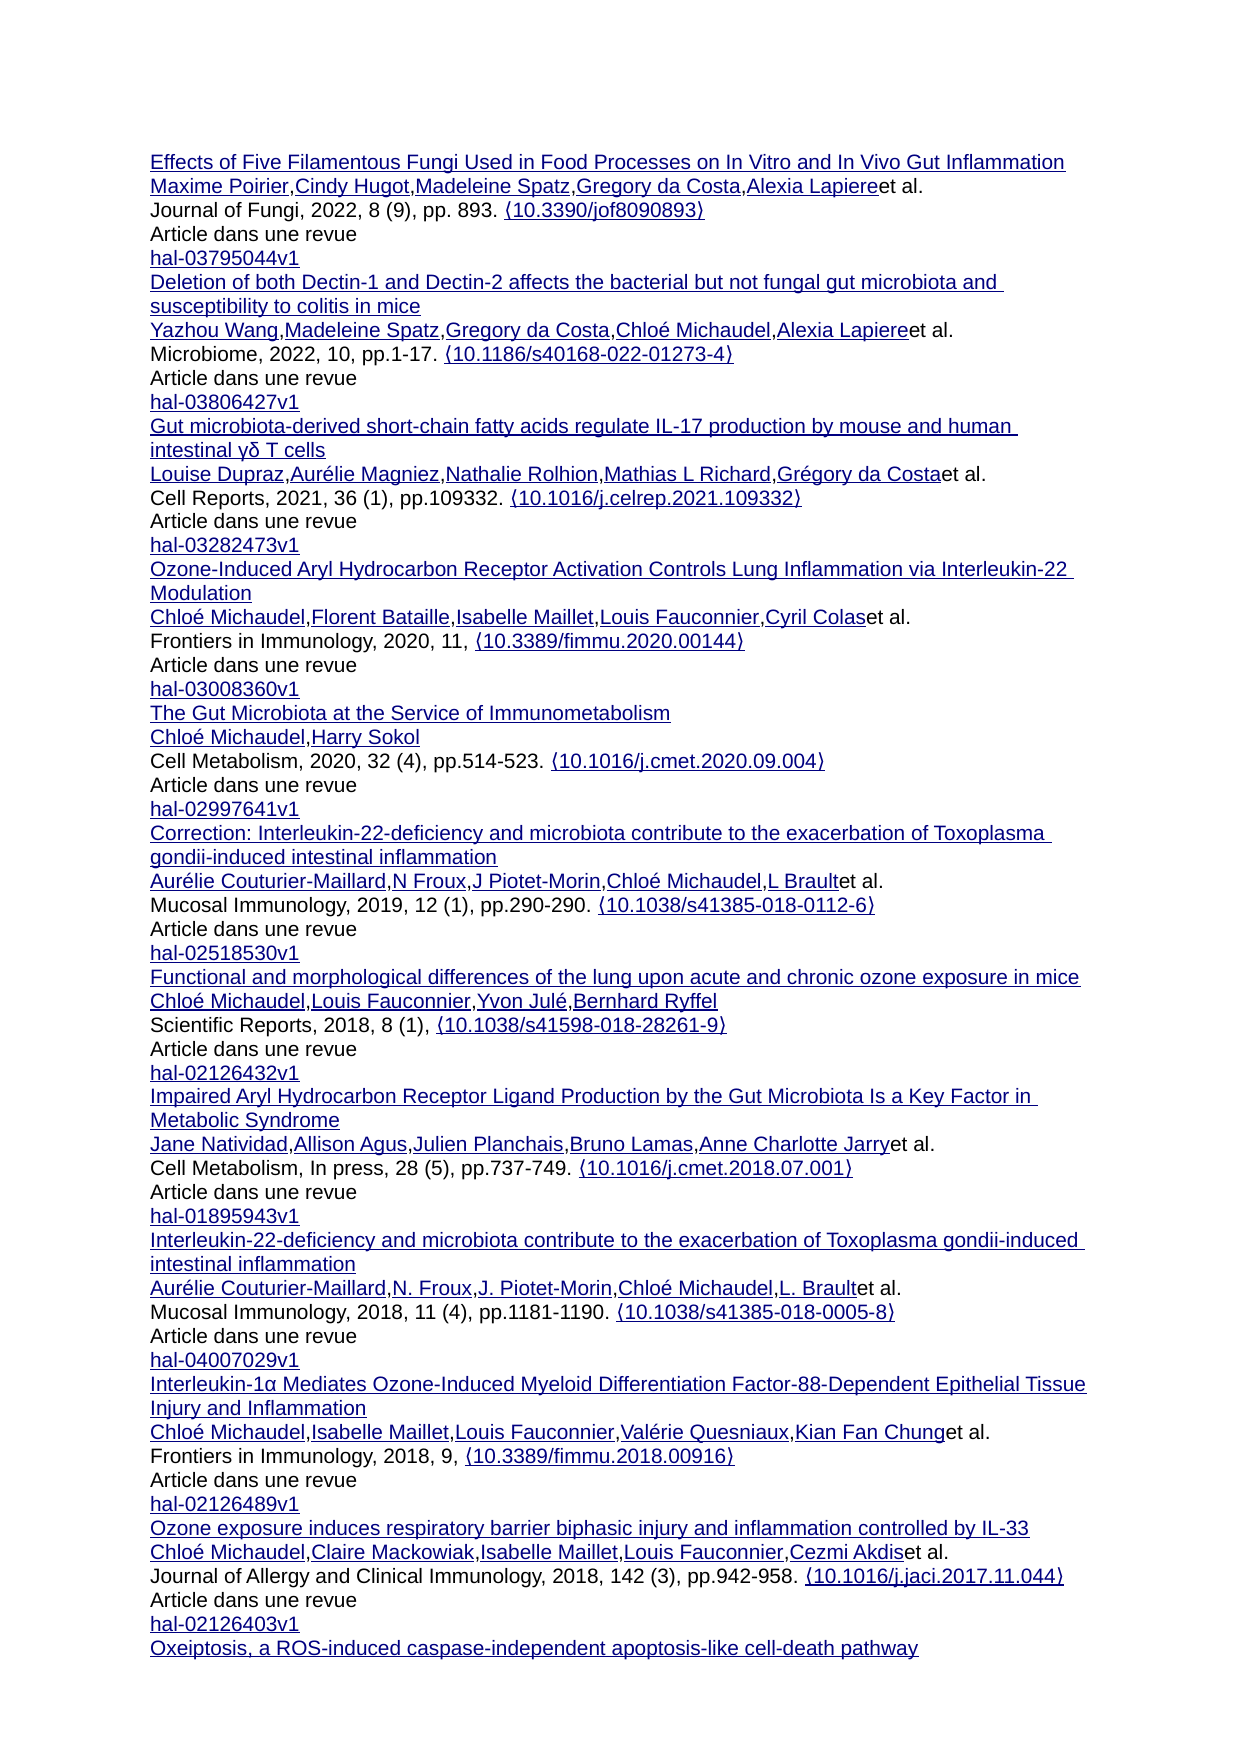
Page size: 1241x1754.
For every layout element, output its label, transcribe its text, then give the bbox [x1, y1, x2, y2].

table_cell Deletion of both Dectin-1 and Dectin-2 affects the bacterial but not fungal gut microbiota and susceptibility to colitis in mice Yazhou Wang,Madeleine Spatz,Gregory da Costa,Chloé Michaudel,Alexia Lapiereet al. Microbiome, 2022, 10, pp.1-17. ⟨10.1186/s40168-022-01273-4⟩ Article dans une revue hal-03806427v1 [150, 270, 1090, 413]
table_cell Ozone-Induced Aryl Hydrocarbon Receptor Activation Controls Lung Inflammation via Interleukin-22 Modulation Chloé Michaudel,Florent Bataille,Isabelle Maillet,Louis Fauconnier,Cyril Colaset al. Frontiers in Immunology, 2020, 11, ⟨10.3389/fimmu.2020.00144⟩ Article dans une revue hal-03008360v1 [150, 557, 1090, 701]
table_cell Oxeiptosis, a ROS-induced caspase-independent apoptosis-like cell-death pathway [150, 1635, 1090, 1659]
table_cell The Gut Microbiota at the Service of Immunometabolism Chloé Michaudel,Harry Sokol Cell Metabolism, 2020, 32 (4), pp.514-523. ⟨10.1016/j.cmet.2020.09.004⟩ Article dans une revue hal-02997641v1 [150, 701, 1090, 821]
table_cell Interleukin-1α Mediates Ozone-Induced Myeloid Differentiation Factor-88-Dependent Epithelial Tissue Injury and Inflammation Chloé Michaudel,Isabelle Maillet,Louis Fauconnier,Valérie Quesniaux,Kian Fan Chunget al. Frontiers in Immunology, 2018, 9, ⟨10.3389/fimmu.2018.00916⟩ Article dans une revue hal-02126489v1 [150, 1372, 1090, 1516]
table_cell Correction: Interleukin-22-deficiency and microbiota contribute to the exacerbation of Toxoplasma gondii-induced intestinal inflammation Aurélie Couturier-Maillard,N Froux,J Piotet-Morin,Chloé Michaudel,L Braultet al. Mucosal Immunology, 2019, 12 (1), pp.290-290. ⟨10.1038/s41385-018-0112-6⟩ Article dans une revue hal-02518530v1 [150, 821, 1090, 964]
table_cell Ozone exposure induces respiratory barrier biphasic injury and inflammation controlled by IL-33 Chloé Michaudel,Claire Mackowiak,Isabelle Maillet,Louis Fauconnier,Cezmi Akdiset al. Journal of Allergy and Clinical Immunology, 2018, 142 (3), pp.942-958. ⟨10.1016/j.jaci.2017.11.044⟩ Article dans une revue hal-02126403v1 [150, 1516, 1090, 1635]
table_cell Effects of Five Filamentous Fungi Used in Food Processes on In Vitro and In Vivo Gut Inflammation Maxime Poirier,Cindy Hugot,Madeleine Spatz,Gregory da Costa,Alexia Lapiereet al. Journal of Fungi, 2022, 8 (9), pp. 893. ⟨10.3390/jof8090893⟩ Article dans une revue hal-03795044v1 [150, 150, 1090, 270]
table_cell Interleukin-22-deficiency and microbiota contribute to the exacerbation of Toxoplasma gondii-induced intestinal inflammation Aurélie Couturier-Maillard,N. Froux,J. Piotet-Morin,Chloé Michaudel,L. Braultet al. Mucosal Immunology, 2018, 11 (4), pp.1181-1190. ⟨10.1038/s41385-018-0005-8⟩ Article dans une revue hal-04007029v1 [150, 1228, 1090, 1372]
table_cell Gut microbiota-derived short-chain fatty acids regulate IL-17 production by mouse and human intestinal γδ T cells Louise Dupraz,Aurélie Magniez,Nathalie Rolhion,Mathias L Richard,Grégory da Costaet al. Cell Reports, 2021, 36 (1), pp.109332. ⟨10.1016/j.celrep.2021.109332⟩ Article dans une revue hal-03282473v1 [150, 414, 1090, 557]
table_cell Impaired Aryl Hydrocarbon Receptor Ligand Production by the Gut Microbiota Is a Key Factor in Metabolic Syndrome Jane Natividad,Allison Agus,Julien Planchais,Bruno Lamas,Anne Charlotte Jarryet al. Cell Metabolism, In press, 28 (5), pp.737-749. ⟨10.1016/j.cmet.2018.07.001⟩ Article dans une revue hal-01895943v1 [150, 1084, 1090, 1228]
table_cell Functional and morphological differences of the lung upon acute and chronic ozone exposure in mice Chloé Michaudel,Louis Fauconnier,Yvon Julé,Bernhard Ryffel Scientific Reports, 2018, 8 (1), ⟨10.1038/s41598-018-28261-9⟩ Article dans une revue hal-02126432v1 [150, 965, 1090, 1084]
